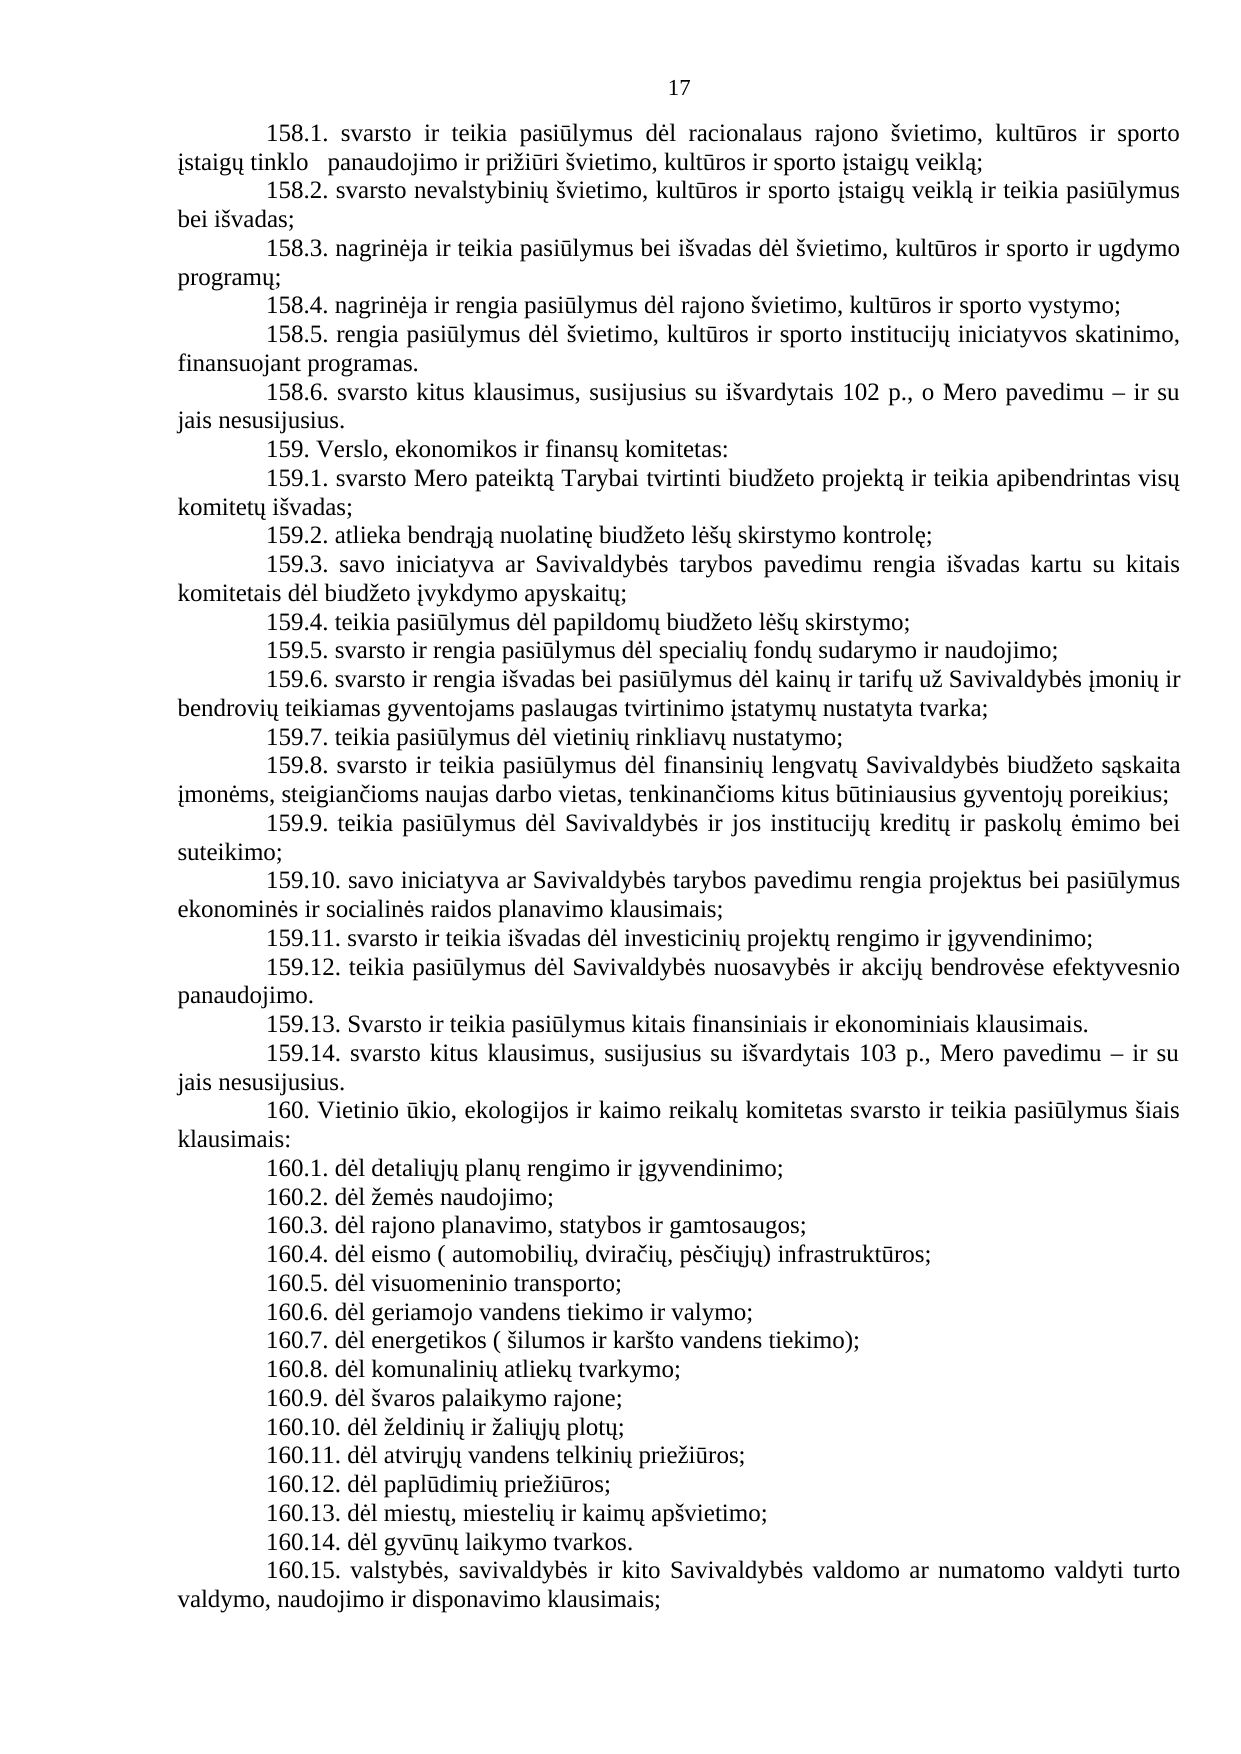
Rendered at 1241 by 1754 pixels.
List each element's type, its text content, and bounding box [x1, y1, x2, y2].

text 159.4. teikia pasiūlymus dėl papildomų biudžeto lėšų skirstymo; [177, 607, 1181, 636]
text 160. Vietinio ūkio, ekologijos ir kaimo reikalų komitetas svarsto ir teikia pasiūlymus šiais klausimais: [177, 1096, 1181, 1153]
text 159.8. svarsto ir teikia pasiūlymus dėl finansinių lengvatų Savivaldybės biudžeto sąskaita įmonėms, steigiančioms naujas darbo vietas, tenkinančioms kitus būtiniausius gyventojų poreikius; [177, 751, 1181, 808]
text 160.13. dėl miestų, miestelių ir kaimų apšvietimo; [177, 1498, 1181, 1527]
text 160.12. dėl paplūdimių priežiūros; [177, 1469, 1181, 1498]
text 160.14. dėl gyvūnų laikymo tvarkos. [177, 1527, 1181, 1556]
text 160.5. dėl visuomeninio transporto; [177, 1268, 1181, 1297]
text 160.8. dėl komunalinių atliekų tvarkymo; [177, 1354, 1181, 1383]
text 159. Verslo, ekonomikos ir finansų komitetas: [177, 434, 1181, 463]
text 158.3. nagrinėja ir teikia pasiūlymus bei išvadas dėl švietimo, kultūros ir sporto ir ugdymo programų; [177, 233, 1181, 291]
text 159.2. atlieka bendrąją nuolatinę biudžeto lėšų skirstymo kontrolę; [177, 521, 1181, 549]
text 159.3. savo iniciatyva ar Savivaldybės tarybos pavedimu rengia išvadas kartu su kitais komitetais dėl biudžeto įvykdymo apyskaitų; [177, 549, 1181, 607]
text 160.2. dėl žemės naudojimo; [177, 1182, 1181, 1211]
text 159.11. svarsto ir teikia išvadas dėl investicinių projektų rengimo ir įgyvendinimo; [177, 923, 1181, 952]
text 159.7. teikia pasiūlymus dėl vietinių rinkliavų nustatymo; [177, 722, 1181, 751]
text 159.12. teikia pasiūlymus dėl Savivaldybės nuosavybės ir akcijų bendrovėse efektyvesnio panaudojimo. [177, 952, 1181, 1009]
text 160.4. dėl eismo ( automobilių, dviračių, pėsčiųjų) infrastruktūros; [177, 1239, 1181, 1268]
text 159.14. svarsto kitus klausimus, susijusius su išvardytais 103 p., Mero pavedimu – ir su jais nesusijusius. [177, 1038, 1181, 1096]
text 159.9. teikia pasiūlymus dėl Savivaldybės ir jos institucijų kreditų ir paskolų ėmimo bei suteikimo; [177, 808, 1181, 866]
text 159.13. Svarsto ir teikia pasiūlymus kitais finansiniais ir ekonominiais klausimais. [177, 1009, 1181, 1038]
text 158.5. rengia pasiūlymus dėl švietimo, kultūros ir sporto institucijų iniciatyvos skatinimo, finansuojant programas. [177, 319, 1181, 377]
text 158.6. svarsto kitus klausimus, susijusius su išvardytais 102 p., o Mero pavedimu – ir su jais nesusijusius. [177, 377, 1181, 434]
text 160.1. dėl detaliųjų planų rengimo ir įgyvendinimo; [177, 1153, 1181, 1182]
text 159.5. svarsto ir rengia pasiūlymus dėl specialių fondų sudarymo ir naudojimo; [177, 636, 1181, 664]
text 160.15. valstybės, savivaldybės ir kito Savivaldybės valdomo ar numatomo valdyti turto valdymo, naudojimo ir disponavimo klausimais; [177, 1556, 1181, 1613]
text 160.10. dėl želdinių ir žaliųjų plotų; [177, 1412, 1181, 1441]
text 159.6. svarsto ir rengia išvadas bei pasiūlymus dėl kainų ir tarifų už Savivaldybės įmonių ir bendrovių teikiamas gyventojams paslaugas tvirtinimo įstatymų nustatyta tvarka; [177, 664, 1181, 722]
text 160.6. dėl geriamojo vandens tiekimo ir valymo; [177, 1297, 1181, 1326]
text 158.2. svarsto nevalstybinių švietimo, kultūros ir sporto įstaigų veiklą ir teikia pasiūlymus bei išvadas; [177, 176, 1181, 233]
text 160.7. dėl energetikos ( šilumos ir karšto vandens tiekimo); [177, 1326, 1181, 1354]
text 159.10. savo iniciatyva ar Savivaldybės tarybos pavedimu rengia projektus bei pasiūlymus ekonominės ir socialinės raidos planavimo klausimais; [177, 866, 1181, 923]
text 160.11. dėl atvirųjų vandens telkinių priežiūros; [177, 1441, 1181, 1469]
text 158.4. nagrinėja ir rengia pasiūlymus dėl rajono švietimo, kultūros ir sporto vystymo; [177, 291, 1181, 319]
text 160.9. dėl švaros palaikymo rajone; [177, 1383, 1181, 1412]
text 160.3. dėl rajono planavimo, statybos ir gamtosaugos; [177, 1211, 1181, 1239]
text 159.1. svarsto Mero pateiktą Tarybai tvirtinti biudžeto projektą ir teikia apibendrintas visų komitetų išvadas; [177, 463, 1181, 521]
text 158.1. svarsto ir teikia pasiūlymus dėl racionalaus rajono švietimo, kultūros ir sporto įstaigų tinklo panaudojimo ir prižiūri švietimo, kultūros ir sporto įstaigų veiklą; [177, 118, 1181, 176]
